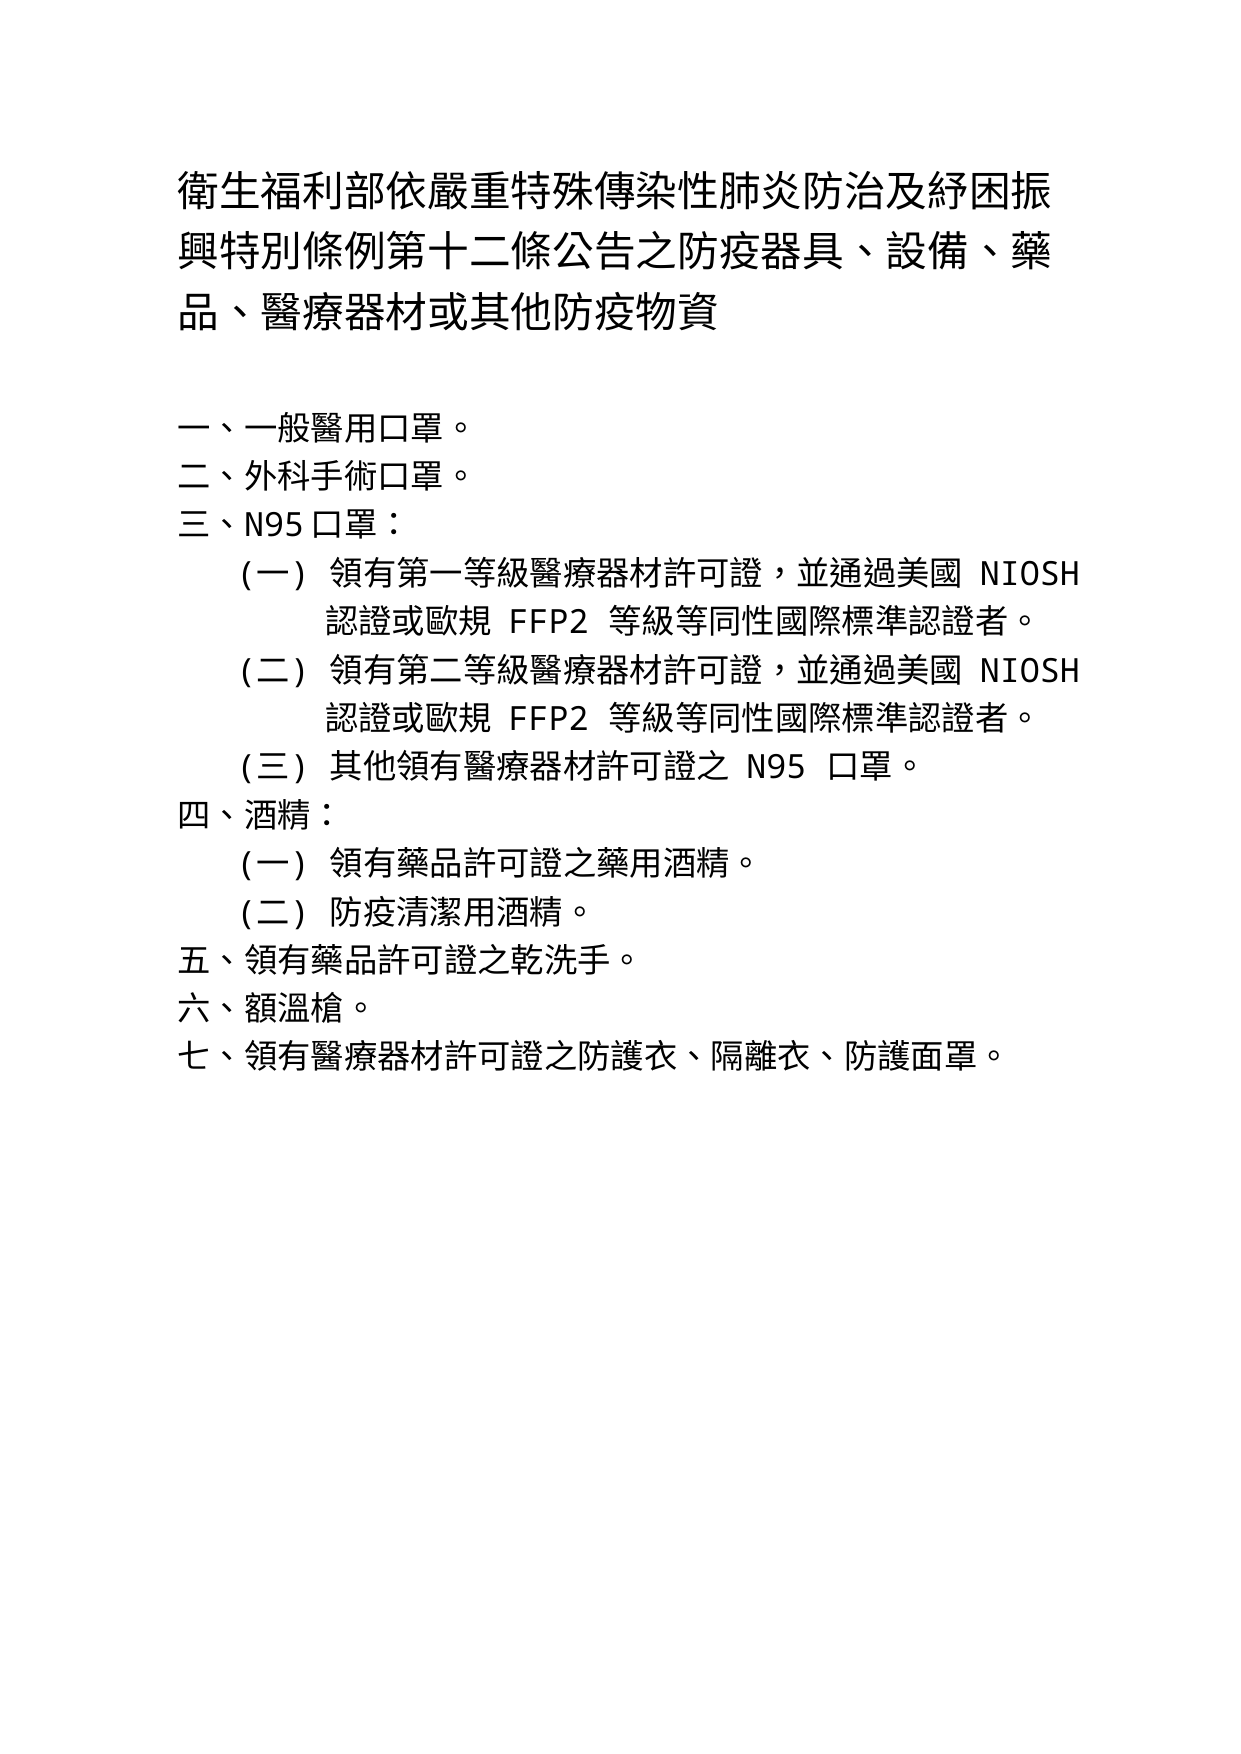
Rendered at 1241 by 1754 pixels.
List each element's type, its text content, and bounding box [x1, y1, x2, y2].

text (二) 防疫清潔用酒精。 [177, 885, 1092, 934]
text (二) 領有第二等級醫療器材許可證，並通過美國 NIOSH 認證或歐規 FFP2 等級等同性國際標準認證者。 [236, 643, 1092, 740]
text 三、N95口罩： [177, 498, 1092, 547]
text (三) 其他領有醫療器材許可證之 N95 口罩。 [236, 740, 1092, 789]
text 七、領有醫療器材許可證之防護衣、隔離衣、防護面罩。 [177, 1030, 1092, 1078]
text 衛生福利部依嚴重特殊傳染性肺炎防治及紓困振興特別條例第十二條公告之防疫器具、設備、藥品、醫療器材或其他防疫物資 [177, 158, 1092, 339]
text (一) 領有藥品許可證之藥用酒精。 [177, 837, 1092, 885]
text 二、外科手術口罩。 [177, 450, 1092, 498]
text 一、一般醫用口罩。 [177, 402, 1092, 450]
text 四、酒精： [177, 789, 1092, 837]
text 五、領有藥品許可證之乾洗手。 [177, 934, 1092, 982]
text 六、額溫槍。 [177, 982, 1092, 1030]
text (一) 領有第一等級醫療器材許可證，並通過美國 NIOSH 認證或歐規 FFP2 等級等同性國際標準認證者。 [236, 547, 1092, 643]
